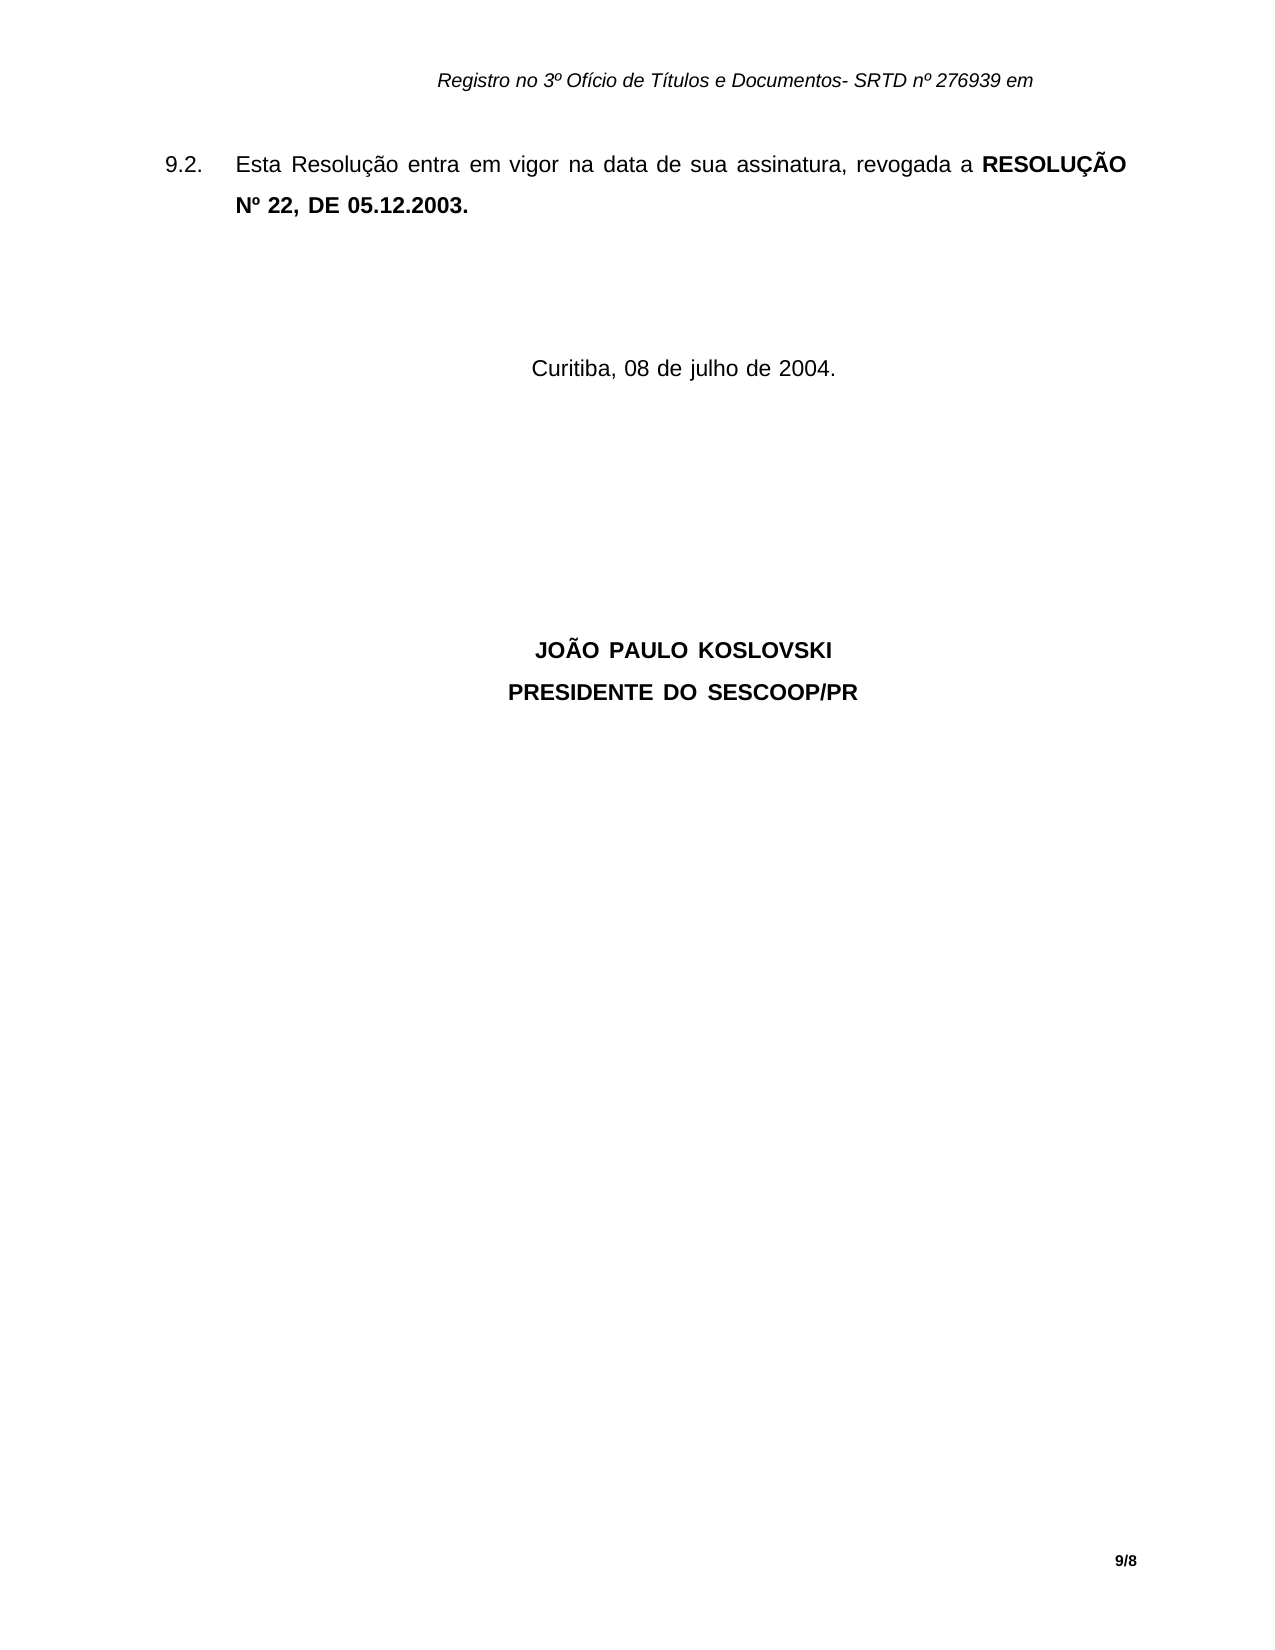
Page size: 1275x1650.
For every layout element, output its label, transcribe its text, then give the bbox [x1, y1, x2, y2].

list Esta Resolução entra em vigor na data de sua assinatura, revogada a RESOLUÇÃO Nº 22, DE 05.12.2003. [165, 151, 1136, 218]
text Curitiba, 08 de julho de 2004. [531, 355, 1148, 381]
subtitle JOÃO PAULO KOSLOVSKI PRESIDENTE DO SESCOOP/PR [508, 637, 975, 705]
